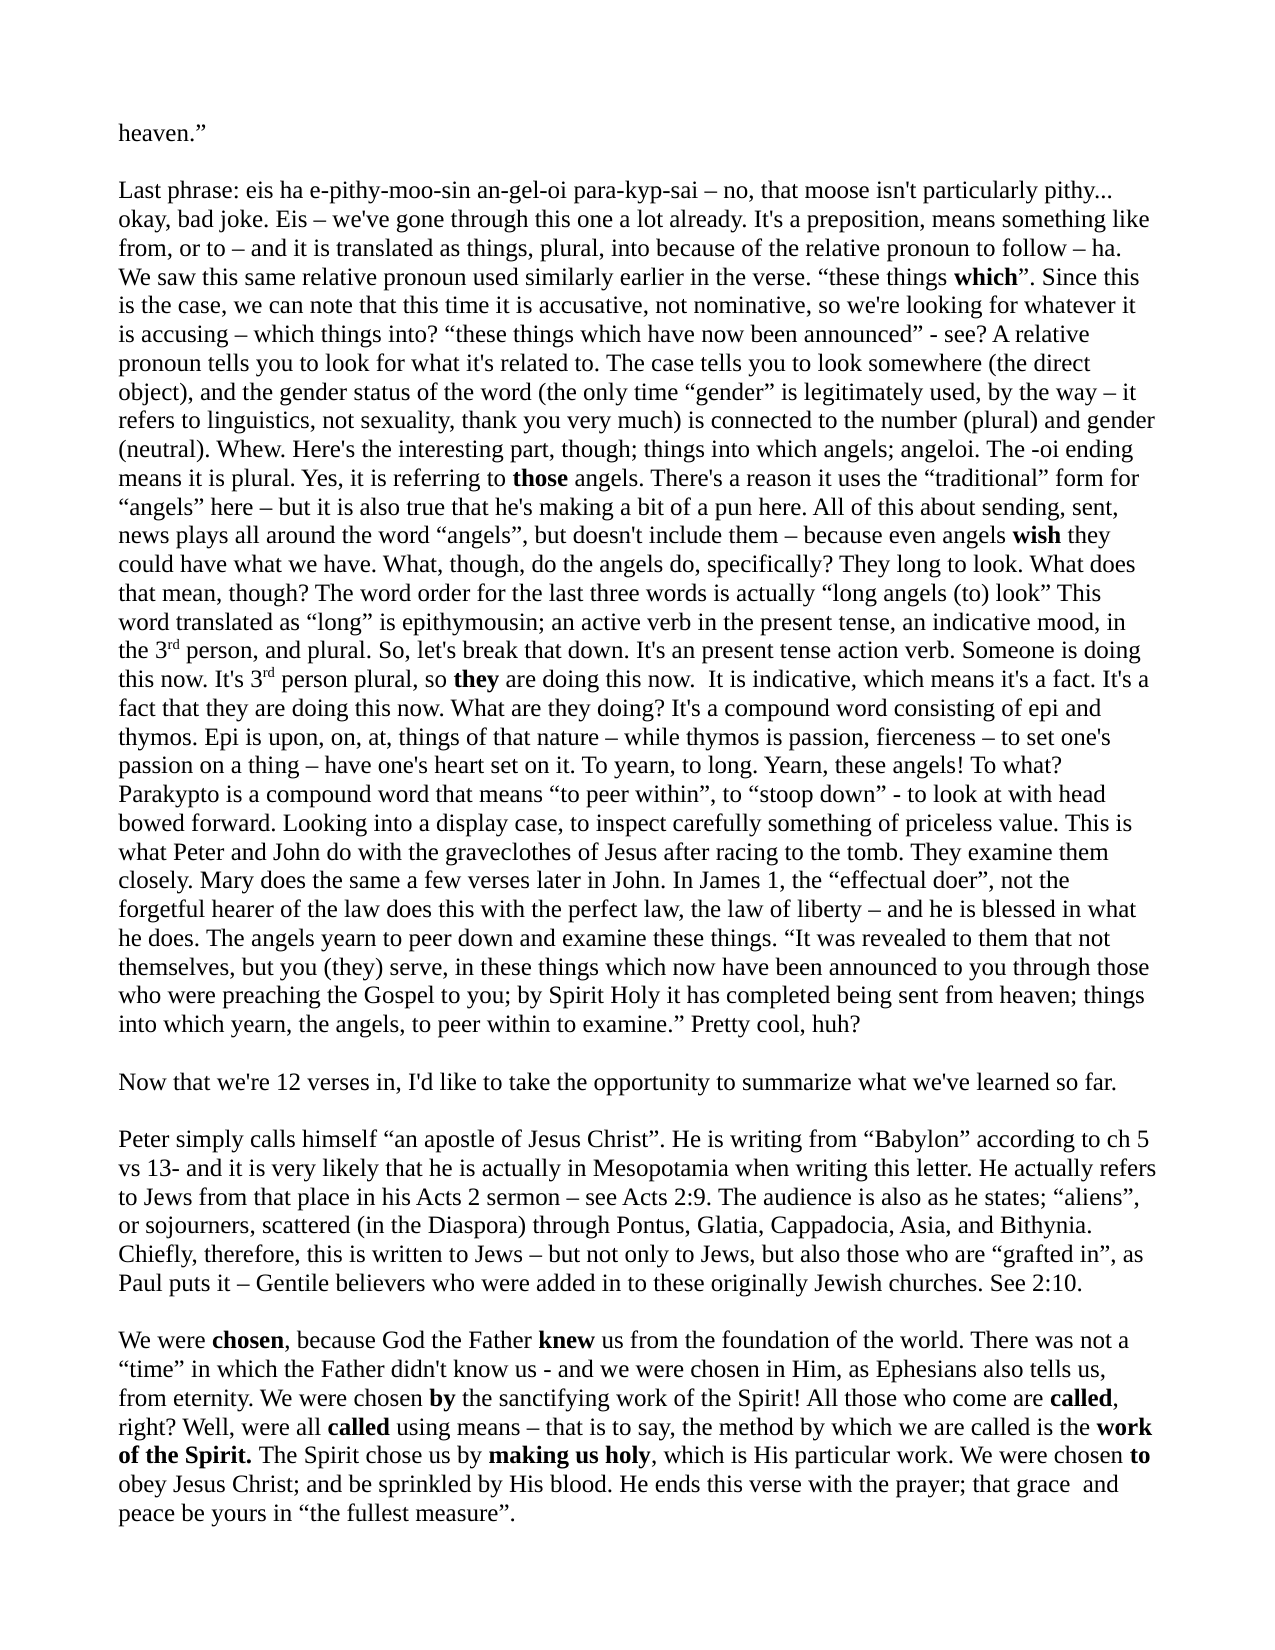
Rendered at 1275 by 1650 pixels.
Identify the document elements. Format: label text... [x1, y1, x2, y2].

text Peter simply calls himself “an apostle of Jesus Christ”. He is writing from “Babylon” according to ch 5 vs 13- and it is very likely that he is actually in Mesopotamia when writing this letter. He actually refers to Jews from that place in his Acts 2 sermon – see Acts 2:9. The audience is also as he states; “aliens”, or sojourners, scattered (in the Diaspora) through Pontus, Glatia, Cappadocia, Asia, and Bithynia. Chiefly, therefore, this is written to Jews – but not only to Jews, but also those who are “grafted in”, as Paul puts it – Gentile believers who were added in to these originally Jewish churches. See 2:10. [118, 1124, 1157, 1297]
text heaven.” [118, 118, 1157, 147]
text Last phrase: eis ha e-pithy-moo-sin an-gel-oi para-kyp-sai – no, that moose isn't particularly pithy... okay, bad joke. Eis – we've gone through this one a lot already. It's a preposition, means something like from, or to – and it is translated as things, plural, into because of the relative pronoun to follow – ha. We saw this same relative pronoun used similarly earlier in the verse. “these things which”. Since this is the case, we can note that this time it is accusative, not nominative, so we're looking for whatever it is accusing – which things into? “these things which have now been announced” - see? A relative pronoun tells you to look for what it's related to. The case tells you to look somewhere (the direct object), and the gender status of the word (the only time “gender” is legitimately used, by the way – it refers to linguistics, not sexuality, thank you very much) is connected to the number (plural) and gender (neutral). Whew. Here's the interesting part, though; things into which angels; angeloi. The -oi ending means it is plural. Yes, it is referring to those angels. There's a reason it uses the “traditional” form for “angels” here – but it is also true that he's making a bit of a pun here. All of this about sending, sent, news plays all around the word “angels”, but doesn't include them – because even angels wish they could have what we have. What, though, do the angels do, specifically? They long to look. What does that mean, though? The word order for the last three words is actually “long angels (to) look” This word translated as “long” is epithymousin; an active verb in the present tense, an indicative mood, in the 3rd person, and plural. So, let's break that down. It's an present tense action verb. Someone is doing this now. It's 3rd person plural, so they are doing this now. It is indicative, which means it's a fact. It's a fact that they are doing this now. What are they doing? It's a compound word consisting of epi and thymos. Epi is upon, on, at, things of that nature – while thymos is passion, fierceness – to set one's passion on a thing – have one's heart set on it. To yearn, to long. Yearn, these angels! To what? Parakypto is a compound word that means “to peer within”, to “stoop down” - to look at with head bowed forward. Looking into a display case, to inspect carefully something of priceless value. This is what Peter and John do with the graveclothes of Jesus after racing to the tomb. They examine them closely. Mary does the same a few verses later in John. In James 1, the “effectual doer”, not the forgetful hearer of the law does this with the perfect law, the law of liberty – and he is blessed in what he does. The angels yearn to peer down and examine these things. “It was revealed to them that not themselves, but you (they) serve, in these things which now have been announced to you through those who were preaching the Gospel to you; by Spirit Holy it has completed being sent from heaven; things into which yearn, the angels, to peer within to examine.” Pretty cool, huh? [118, 176, 1157, 1038]
text We were chosen, because God the Father knew us from the foundation of the world. There was not a “time” in which the Father didn't know us - and we were chosen in Him, as Ephesians also tells us, from eternity. We were chosen by the sanctifying work of the Spirit! All those who come are called, right? Well, were all called using means – that is to say, the method by which we are called is the work of the Spirit. The Spirit chose us by making us holy, which is His particular work. We were chosen to obey Jesus Christ; and be sprinkled by His blood. He ends this verse with the prayer; that grace and peace be yours in “the fullest measure”. [118, 1326, 1157, 1527]
text Now that we're 12 verses in, I'd like to take the opportunity to summarize what we've learned so far. [118, 1067, 1157, 1096]
